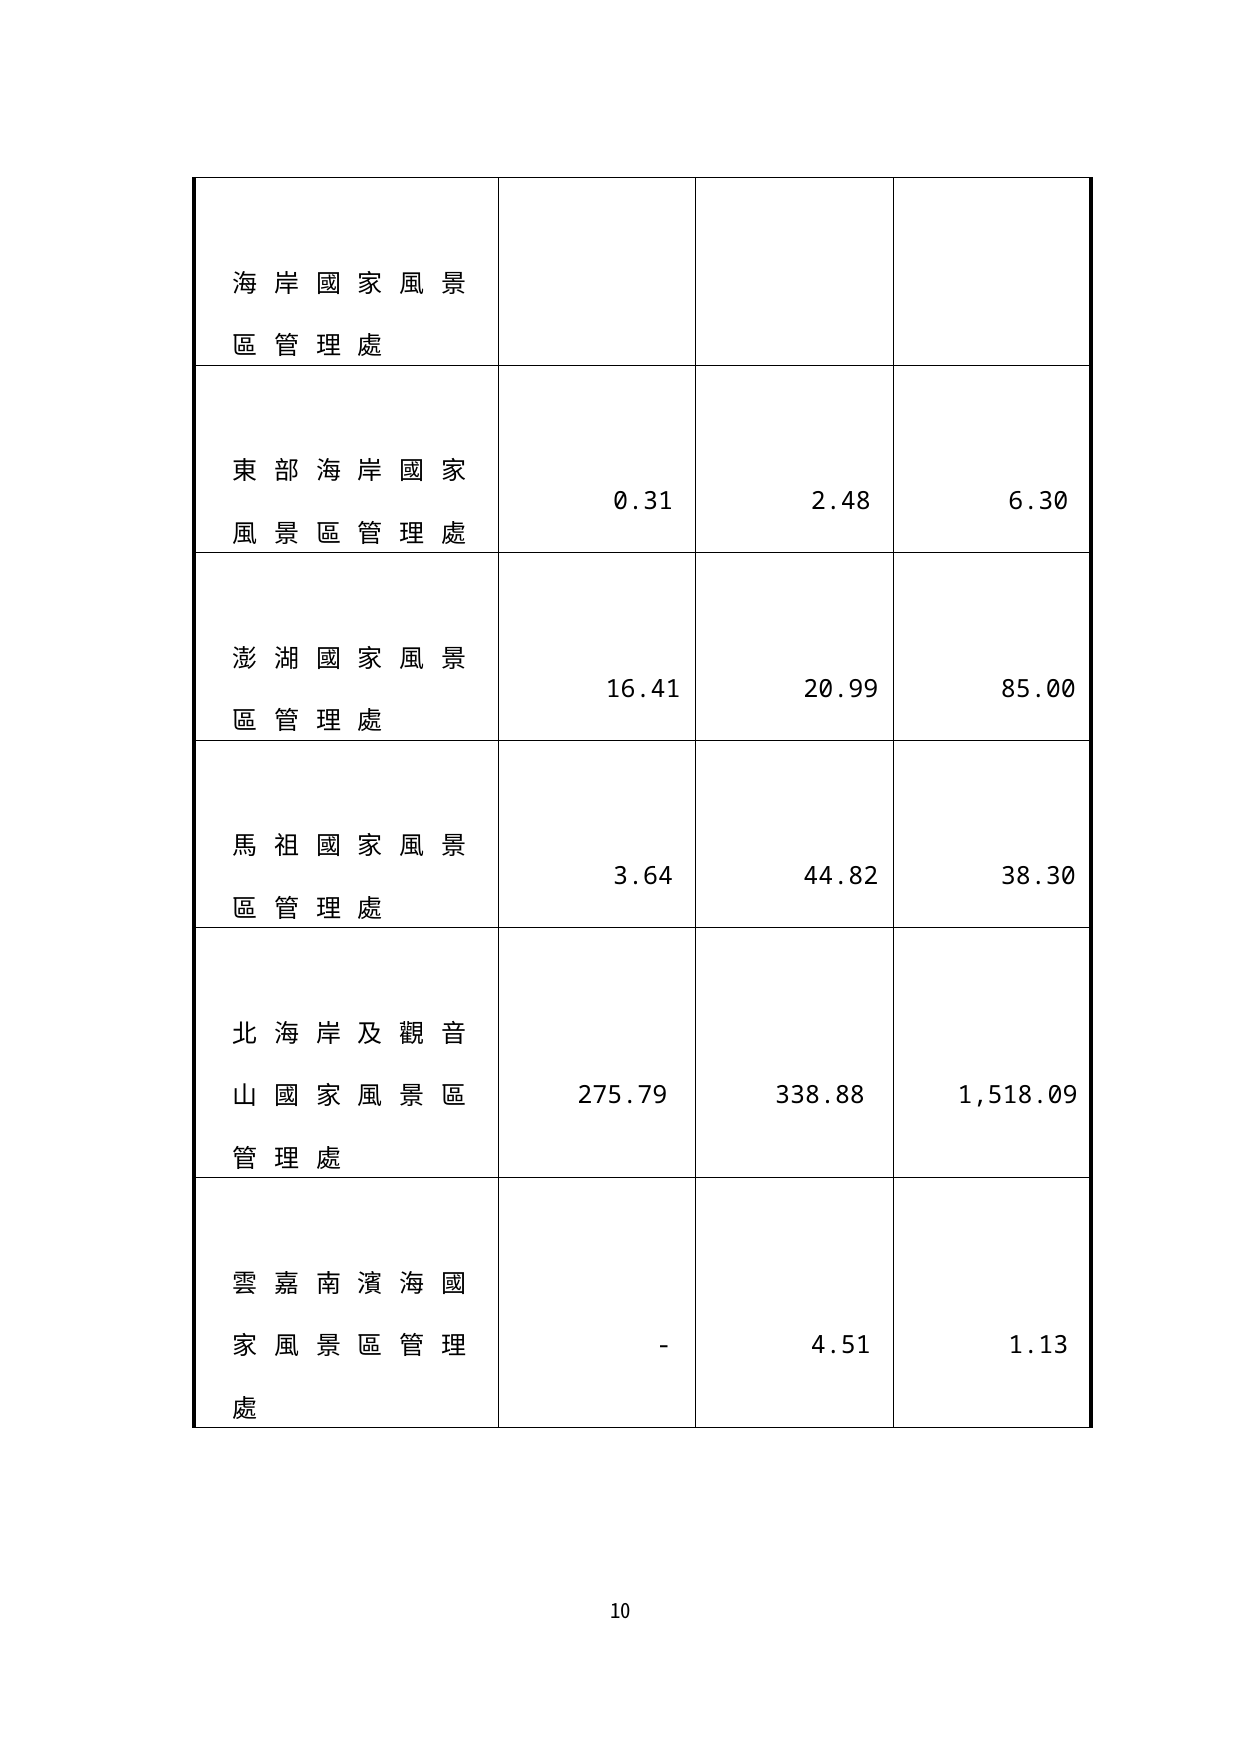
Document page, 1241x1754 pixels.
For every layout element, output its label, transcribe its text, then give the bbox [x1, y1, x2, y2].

table_cell 16.41 [499, 553, 695, 740]
table_cell 0.31 [499, 366, 695, 552]
table_cell [499, 178, 695, 365]
table_cell 北海岸及觀音山國家風景區管理處 [196, 928, 498, 1177]
table_cell 20.99 [696, 553, 893, 740]
table_cell 2.48 [696, 366, 893, 552]
table_cell 3.64 [499, 741, 695, 927]
table_cell 38.30 [894, 741, 1089, 927]
table_cell 海岸國家風景區管理處 [196, 178, 498, 365]
table_cell [894, 178, 1089, 365]
table_cell 4.51 [696, 1178, 893, 1427]
table_cell 澎湖國家風景區管理處 [196, 553, 498, 740]
table_cell 東部海岸國家風景區管理處 [196, 366, 498, 552]
table_cell 44.82 [696, 741, 893, 927]
table_cell 馬祖國家風景區管理處 [196, 741, 498, 927]
table_cell 1,518.09 [894, 928, 1089, 1177]
table_cell 275.79 [499, 928, 695, 1177]
table_cell 338.88 [696, 928, 893, 1177]
table_cell 雲嘉南濱海國家風景區管理處 [196, 1178, 498, 1427]
table_cell 1.13 [894, 1178, 1089, 1427]
table_cell - [499, 1178, 695, 1427]
table_cell 85.00 [894, 553, 1089, 740]
table_cell 6.30 [894, 366, 1089, 552]
table_cell [696, 178, 893, 365]
